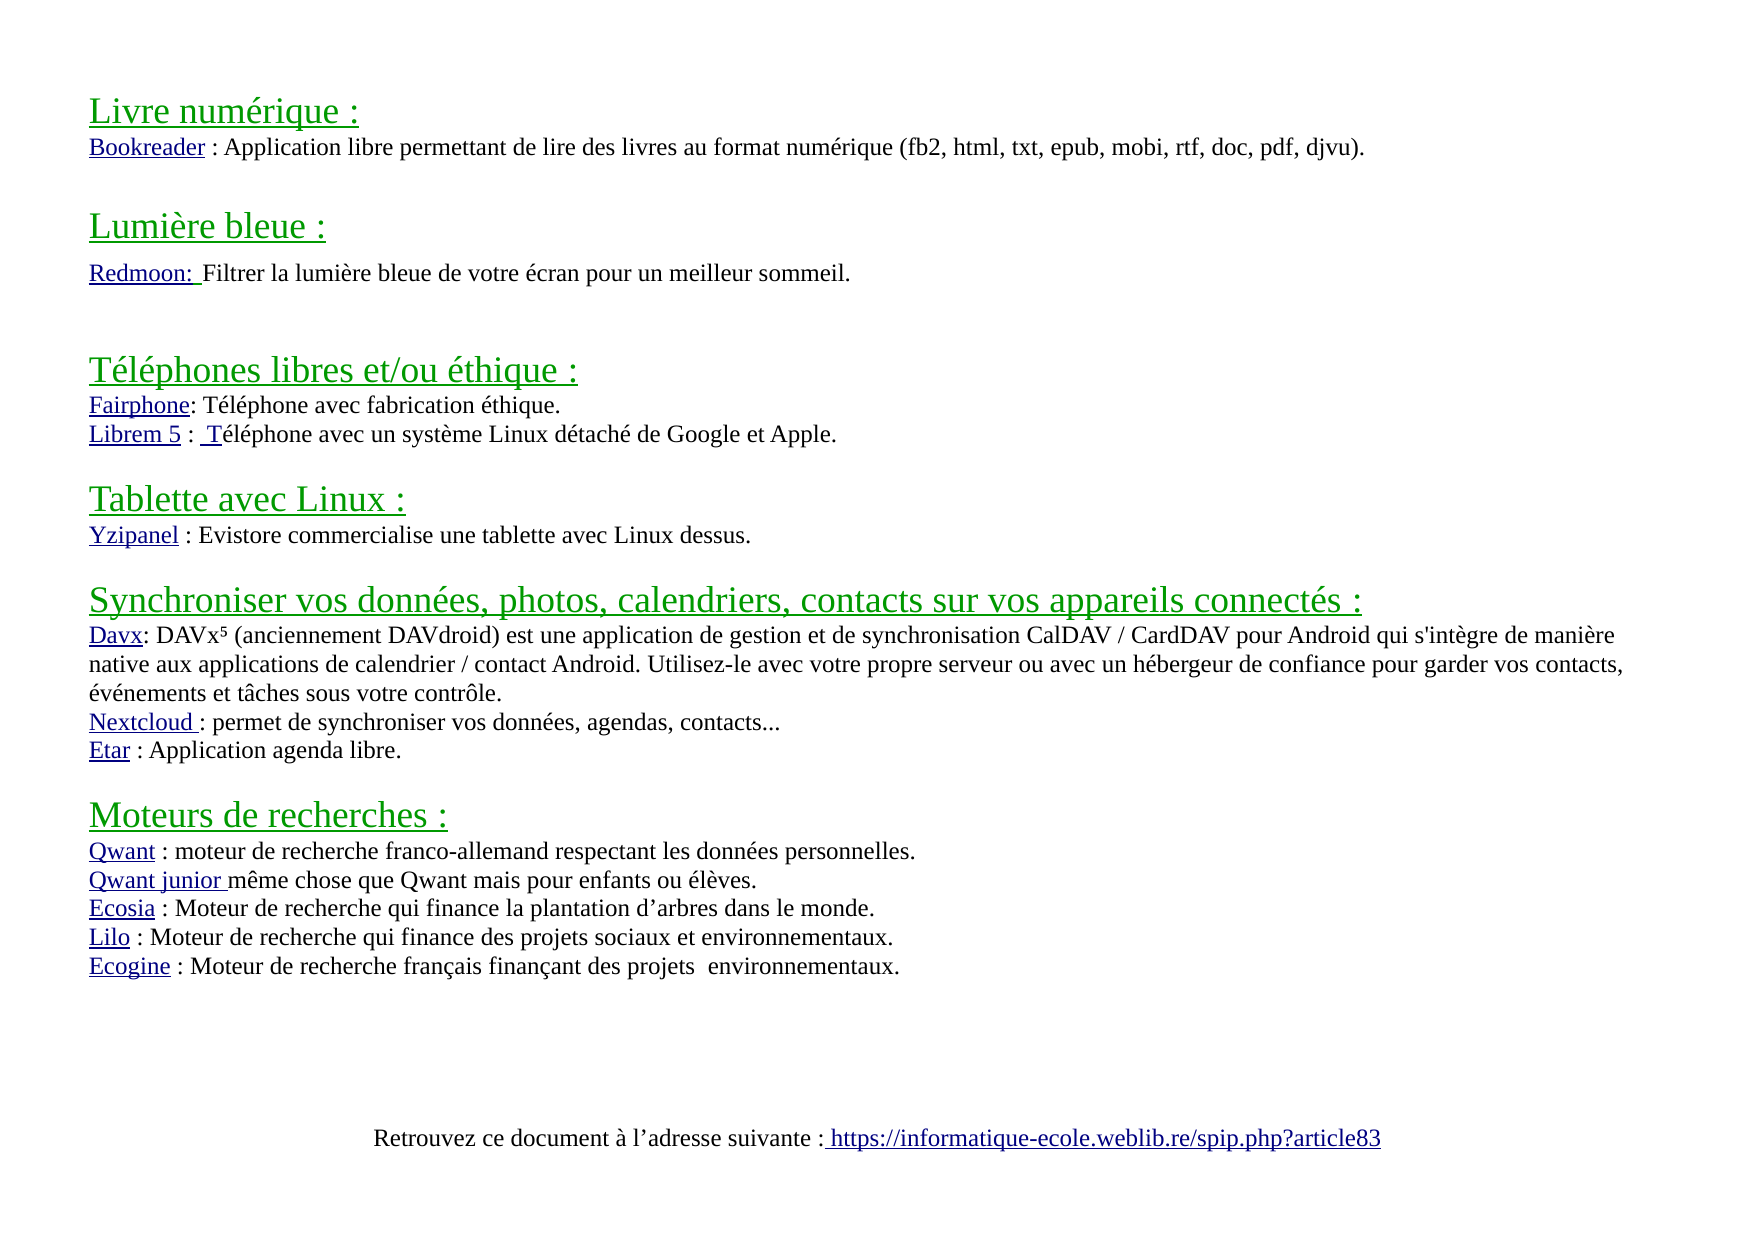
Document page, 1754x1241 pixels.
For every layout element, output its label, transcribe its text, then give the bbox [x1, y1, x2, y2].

text Téléphones libres et/ou éthique : [88, 347, 1665, 390]
text Etar : Application agenda libre. [88, 735, 1665, 764]
text Qwant : moteur de recherche franco-allemand respectant les données personnelles. [88, 836, 1665, 865]
text Ecogine : Moteur de recherche français finançant des projets environnementaux. [88, 951, 1665, 980]
text Synchroniser vos données, photos, calendriers, contacts sur vos appareils connectés : [88, 577, 1665, 620]
text Livre numérique : [88, 88, 1665, 132]
text Tablette avec Linux : [88, 477, 1665, 520]
text Librem 5 : Téléphone avec un système Linux détaché de Google et Apple. [88, 419, 1665, 448]
text Davx: DAVx⁵ (anciennement DAVdroid) est une application de gestion et de synchronisation CalDAV / CardDAV pour Android qui s'intègre de manière native aux applications de calendrier / contact Android. Utilisez-le avec votre propre serveur ou avec un hébergeur de confiance pour garder vos contacts, événements et tâches sous votre contrôle. [88, 620, 1665, 707]
text Nextcloud : permet de synchroniser vos données, agendas, contacts... [88, 707, 1665, 735]
text Bookreader : Application libre permettant de lire des livres au format numérique (fb2, html, txt, epub, mobi, rtf, doc, pdf, djvu). [88, 132, 1665, 160]
text Moteurs de recherches : [88, 793, 1665, 836]
text Qwant junior même chose que Qwant mais pour enfants ou élèves. [88, 865, 1665, 893]
text Yzipanel : Evistore commercialise une tablette avec Linux dessus. [88, 520, 1665, 548]
text Lumière bleue : [88, 203, 1665, 247]
text Ecosia : Moteur de recherche qui finance la plantation d’arbres dans le monde. [88, 893, 1665, 922]
text Redmoon: Filtrer la lumière bleue de votre écran pour un meilleur sommeil. [88, 247, 1665, 290]
text Fairphone: Téléphone avec fabrication éthique. [88, 390, 1665, 419]
text Lilo : Moteur de recherche qui finance des projets sociaux et environnementaux. [88, 922, 1665, 951]
